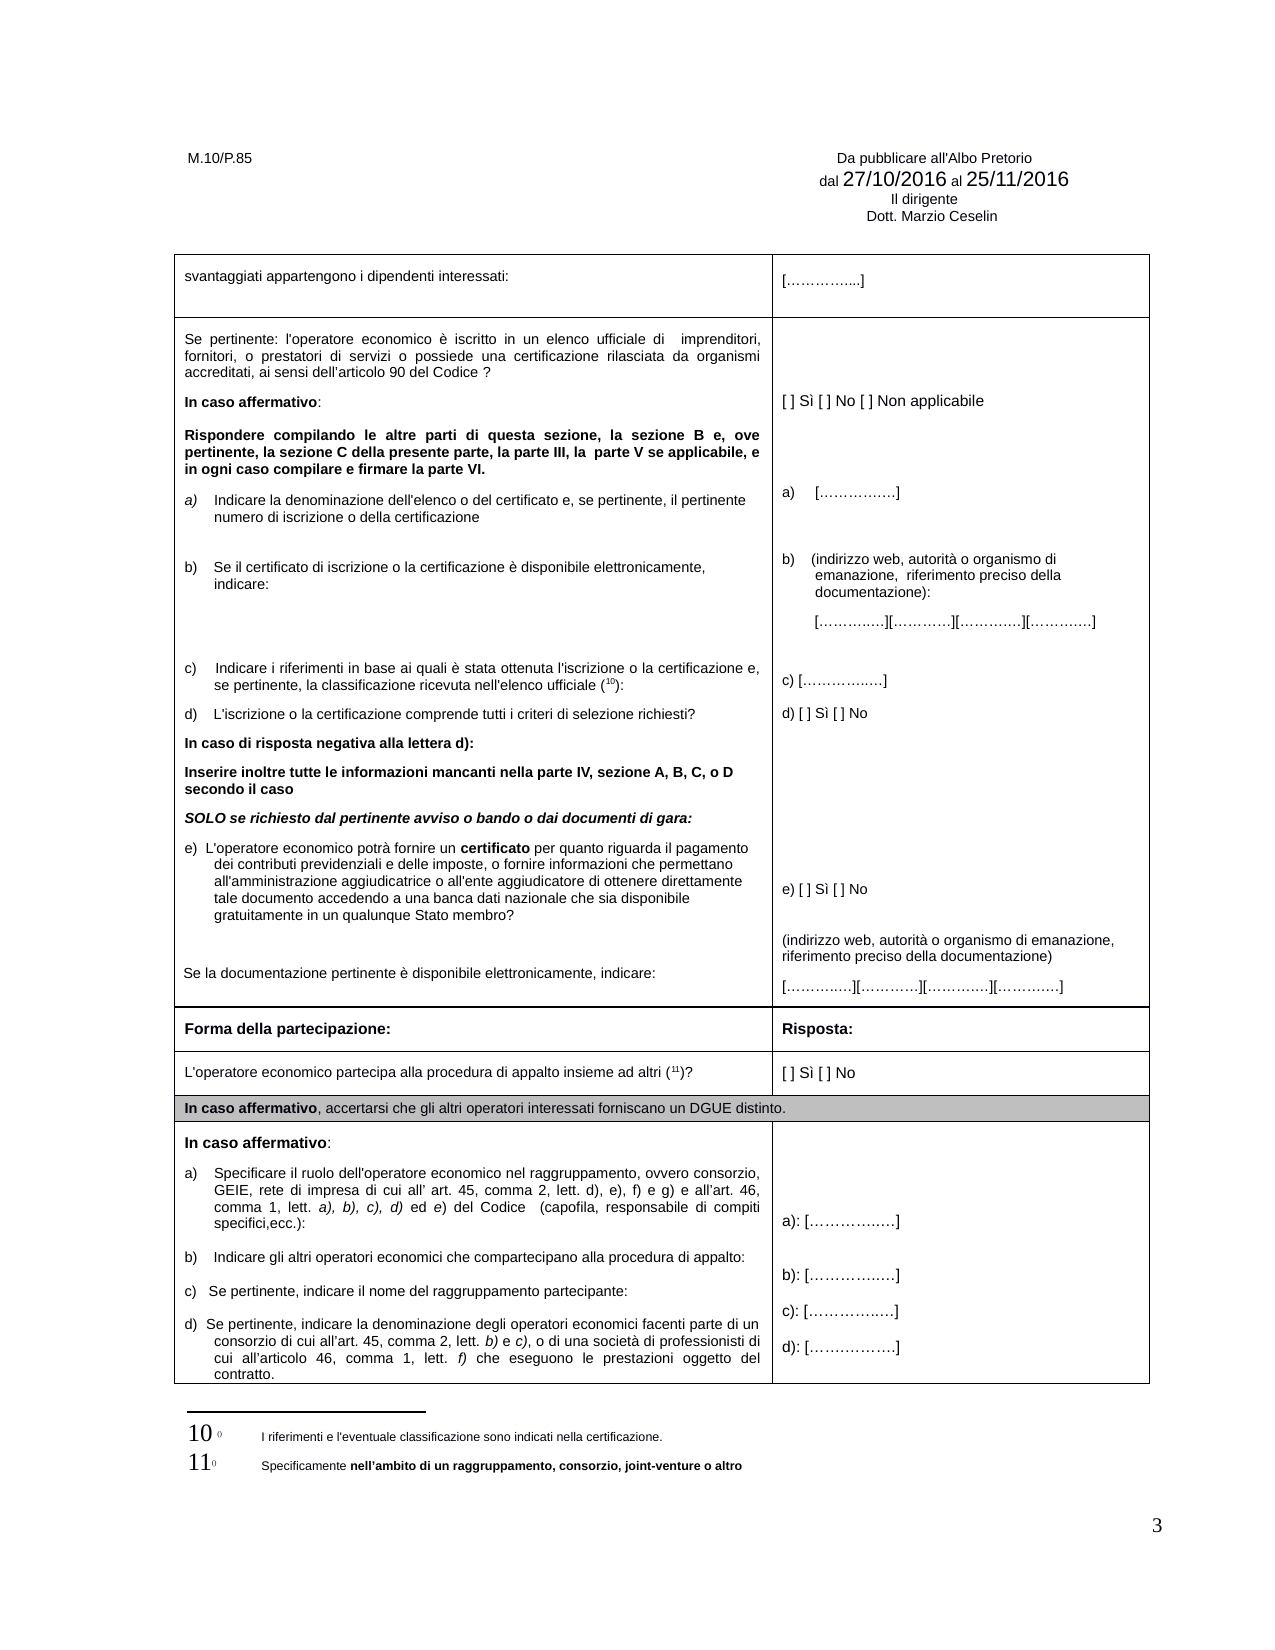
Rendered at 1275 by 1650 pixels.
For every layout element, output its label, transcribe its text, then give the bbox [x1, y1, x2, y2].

table_cell Risposta: [773, 1008, 1149, 1051]
table_cell In caso affermativo, accertarsi che gli altri operatori interessati forniscano un DGUE distinto. [175, 1096, 1149, 1121]
table_cell a): […………..…] b): […………..…] c): […………..…] d): […….……….] [773, 1122, 1149, 1383]
table_cell […………....] [773, 255, 1149, 317]
table_cell Se pertinente: l'operatore economico è iscritto in un elenco ufficiale di imprenditori, fornitori, o prestatori di servizi o possiede una certificazione rilasciata da organismi accreditati, ai sensi dell’articolo 90 del Codice ? In caso affermativo: Rispondere compilando le altre parti di questa sezione, la sezione B e, ove pertinente, la sezione C della presente parte, la parte III, la parte V se applicabile, e in ogni caso compilare e firmare la parte VI. Indicare la denominazione dell'elenco o del certificato e, se pertinente, il pertinente numero di iscrizione o della certificazione b) Se il certificato di iscrizione o la certificazione è disponibile elettronicamente, indicare: c) Indicare i riferimenti in base ai quali è stata ottenuta l'iscrizione o la certificazione e, se pertinente, la classificazione ricevuta nell'elenco ufficiale (): d) L'iscrizione o la certificazione comprende tutti i criteri di selezione richiesti? In caso di risposta negativa alla lettera d): Inserire inoltre tutte le informazioni mancanti nella parte IV, sezione A, B, C, o D secondo il caso SOLO se richiesto dal pertinente avviso o bando o dai documenti di gara: e) L'operatore economico potrà fornire un certificato per quanto riguarda il pagamento dei contributi previdenziali e delle imposte, o fornire informazioni che permettano all'amministrazione aggiudicatrice o all'ente aggiudicatore di ottenere direttamente tale documento accedendo a una banca dati nazionale che sia disponibile gratuitamente in un qualunque Stato membro? Se la documentazione pertinente è disponibile elettronicamente, indicare: [175, 318, 772, 1006]
table_cell [ ] Sì [ ] No [ ] Non applicabile [………….…] b) (indirizzo web, autorità o organismo di emanazione, riferimento preciso della documentazione): [………..…][…………][……….…][……….…] c) […………..…] d) [ ] Sì [ ] No e) [ ] Sì [ ] No (indirizzo web, autorità o organismo di emanazione, riferimento preciso della documentazione) [………..…][…………][……….…][……….…] [773, 318, 1149, 1006]
table_cell svantaggiati appartengono i dipendenti interessati: [175, 255, 772, 317]
table_cell [ ] Sì [ ] No [773, 1052, 1149, 1094]
table_cell In caso affermativo: Specificare il ruolo dell'operatore economico nel raggruppamento, ovvero consorzio, GEIE, rete di impresa di cui all’ art. 45, comma 2, lett. d), e), f) e g) e all’art. 46, comma 1, lett. a), b), c), d) ed e) del Codice (capofila, responsabile di compiti specifici,ecc.): b) Indicare gli altri operatori economici che compartecipano alla procedura di appalto: c) Se pertinente, indicare il nome del raggruppamento partecipante: d) Se pertinente, indicare la denominazione degli operatori economici facenti parte di un consorzio di cui all’art. 45, comma 2, lett. b) e c), o di una società di professionisti di cui all’articolo 46, comma 1, lett. f) che eseguono le prestazioni oggetto del contratto. [175, 1122, 772, 1383]
table_cell L'operatore economico partecipa alla procedura di appalto insieme ad altri ()? [175, 1052, 772, 1094]
table_cell Forma della partecipazione: [175, 1008, 772, 1051]
